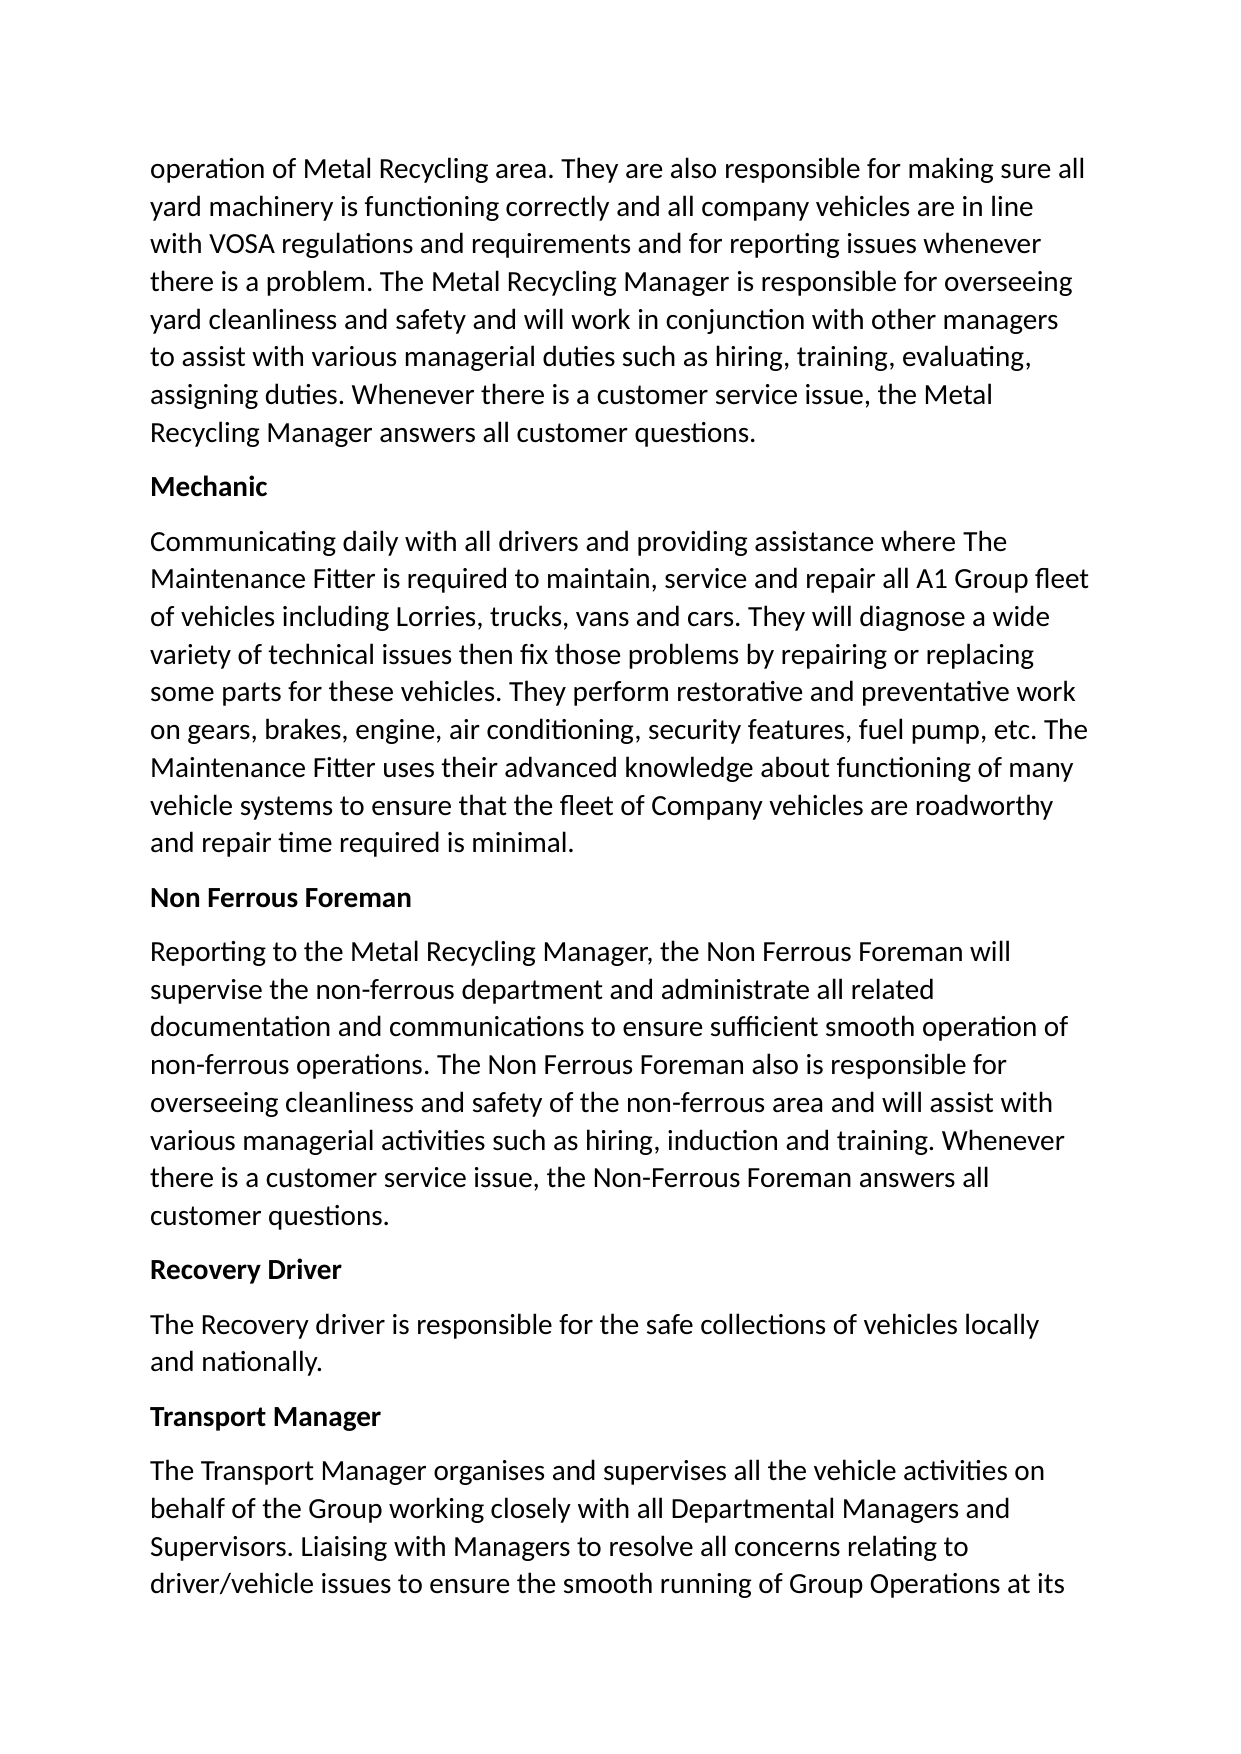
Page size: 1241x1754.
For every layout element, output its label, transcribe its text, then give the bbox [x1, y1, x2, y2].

text Recovery Driver [150, 1251, 1090, 1287]
text The Recovery driver is responsible for the safe collections of vehicles locally and nationally. [150, 1306, 1090, 1379]
text Reporting to the Metal Recycling Manager, the Non Ferrous Foreman will supervise the non-ferrous department and administrate all related documentation and communications to ensure sufficient smooth operation of non-ferrous operations. The Non Ferrous Foreman also is responsible for overseeing cleanliness and safety of the non-ferrous area and will assist with various managerial activities such as hiring, induction and training. Whenever there is a customer service issue, the Non-Ferrous Foreman answers all customer questions. [150, 933, 1090, 1233]
text operation of Metal Recycling area. They are also responsible for making sure all yard machinery is functioning correctly and all company vehicles are in line with VOSA regulations and requirements and for reporting issues whenever there is a problem. The Metal Recycling Manager is responsible for overseeing yard cleanliness and safety and will work in conjunction with other managers to assist with various managerial duties such as hiring, training, evaluating, assigning duties. Whenever there is a customer service issue, the Metal Recycling Manager answers all customer questions. [150, 150, 1090, 449]
text Non Ferrous Foreman [150, 879, 1090, 914]
text The Transport Manager organises and supervises all the vehicle activities on behalf of the Group working closely with all Departmental Managers and Supervisors. Liaising with Managers to resolve all concerns relating to driver/vehicle issues to ensure the smooth running of Group Operations at its [150, 1452, 1090, 1601]
text Communicating daily with all drivers and providing assistance where The Maintenance Fitter is required to maintain, service and repair all A1 Group fleet of vehicles including Lorries, trucks, vans and cars. They will diagnose a wide variety of technical issues then fix those problems by repairing or replacing some parts for these vehicles. They perform restorative and preventative work on gears, brakes, engine, air conditioning, security features, fuel pump, etc. The Maintenance Fitter uses their advanced knowledge about functioning of many vehicle systems to ensure that the fleet of Company vehicles are roadworthy and repair time required is minimal. [150, 523, 1090, 860]
text Transport Manager [150, 1398, 1090, 1433]
text Mechanic [150, 468, 1090, 504]
